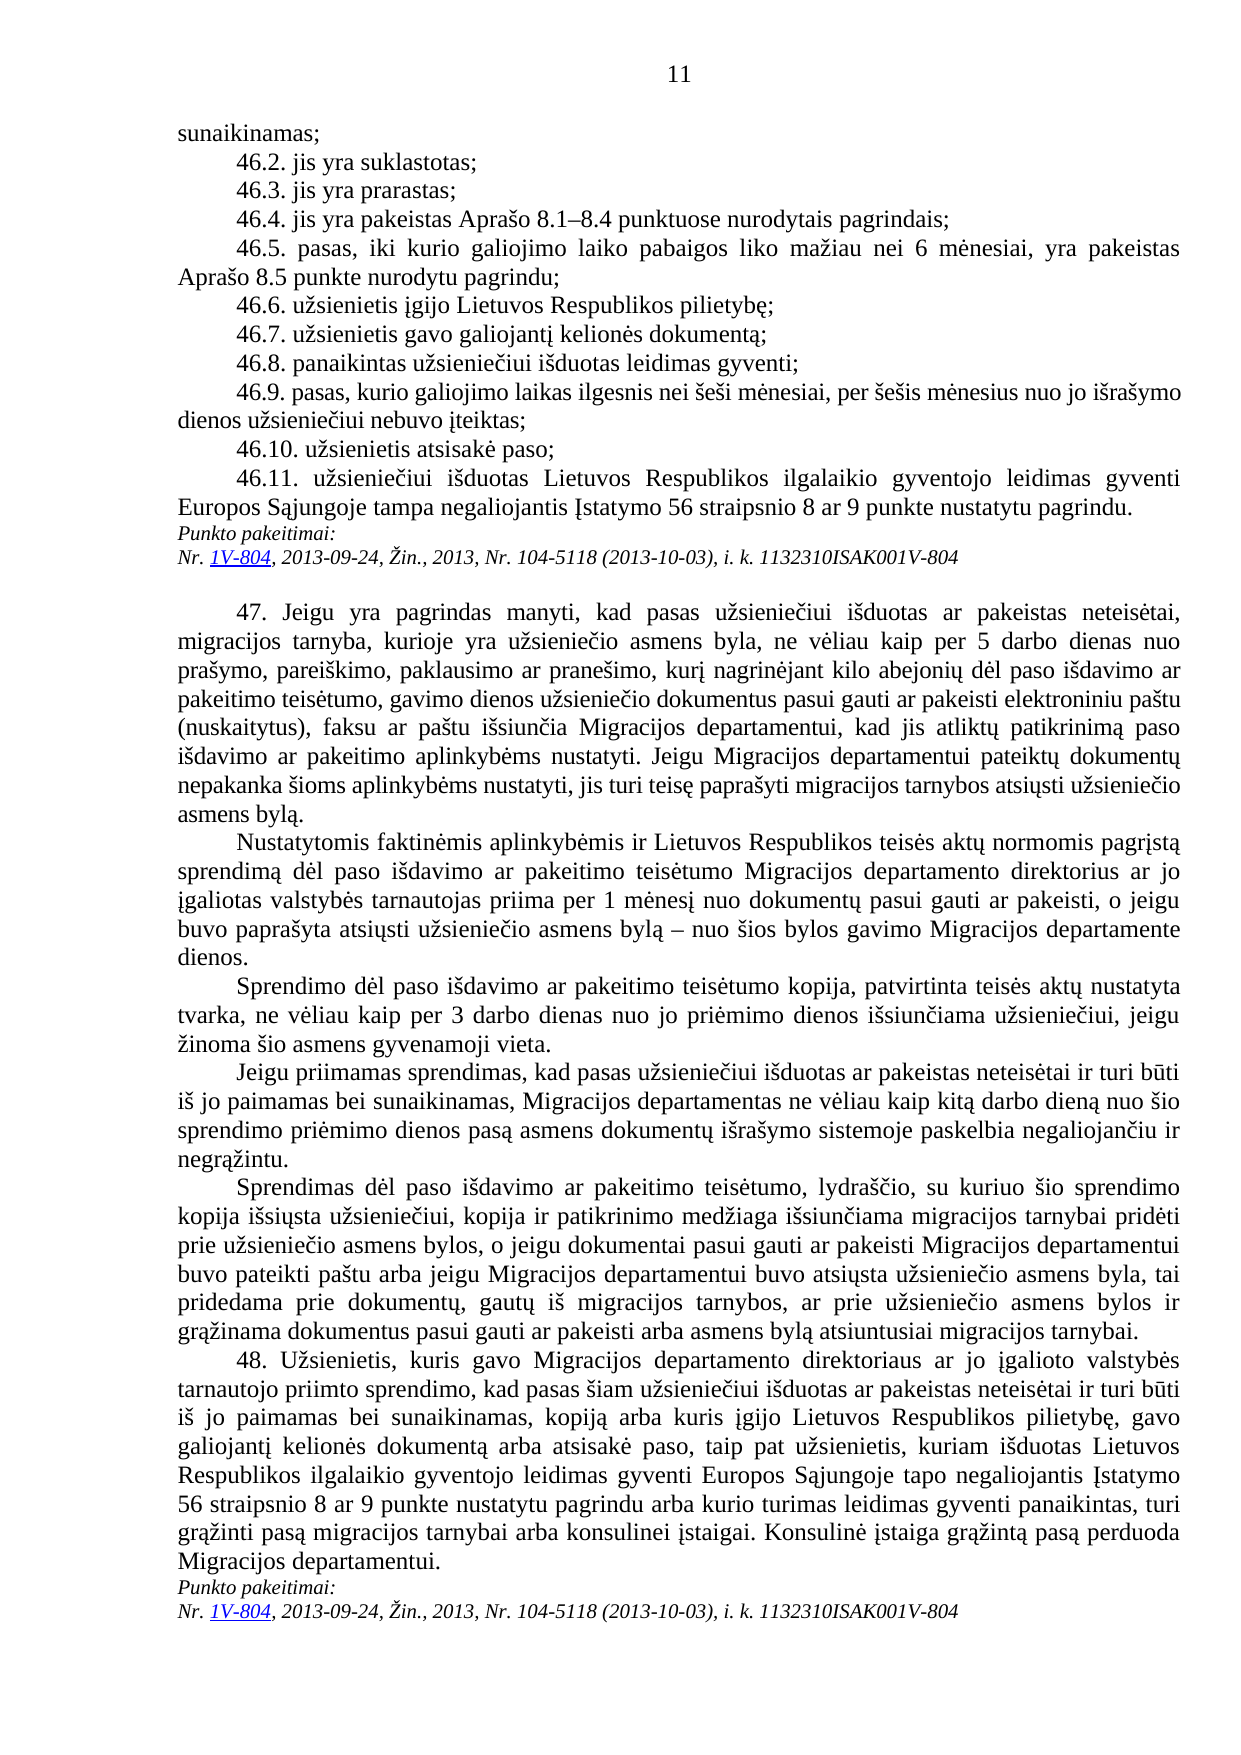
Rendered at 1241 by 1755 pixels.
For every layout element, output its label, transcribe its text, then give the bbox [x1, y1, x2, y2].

text 47. Jeigu yra pagrindas manyti, kad pasas užsieniečiui išduotas ar pakeistas neteisėtai, migracijos tarnyba, kurioje yra užsieniečio asmens byla, ne vėliau kaip per 5 darbo dienas nuo prašymo, pareiškimo, paklausimo ar pranešimo, kurį nagrinėjant kilo abejonių dėl paso išdavimo ar pakeitimo teisėtumo, gavimo dienos užsieniečio dokumentus pasui gauti ar pakeisti elektroniniu paštu (nuskaitytus), faksu ar paštu išsiunčia Migracijos departamentui, kad jis atliktų patikrinimą paso išdavimo ar pakeitimo aplinkybėms nustatyti. Jeigu Migracijos departamentui pateiktų dokumentų nepakanka šioms aplinkybėms nustatyti, jis turi teisę paprašyti migracijos tarnybos atsiųsti užsieniečio asmens bylą. [177, 597, 1181, 827]
text Jeigu priimamas sprendimas, kad pasas užsieniečiui išduotas ar pakeistas neteisėtai ir turi būti iš jo paimamas bei sunaikinamas, Migracijos departamentas ne vėliau kaip kitą darbo dieną nuo šio sprendimo priėmimo dienos pasą asmens dokumentų išrašymo sistemoje paskelbia negaliojančiu ir negrąžintu. [177, 1057, 1181, 1172]
text 46.10. užsienietis atsisakė paso; [177, 434, 1181, 463]
text Nr. 1V-804, 2013-09-24, Žin., 2013, Nr. 104-5118 (2013-10-03), i. k. 1132310ISAK001V-804 [177, 545, 1181, 569]
text Nustatytomis faktinėmis aplinkybėmis ir Lietuvos Respublikos teisės aktų normomis pagrįstą sprendimą dėl paso išdavimo ar pakeitimo teisėtumo Migracijos departamento direktorius ar jo įgaliotas valstybės tarnautojas priima per 1 mėnesį nuo dokumentų pasui gauti ar pakeisti, o jeigu buvo paprašyta atsiųsti užsieniečio asmens bylą – nuo šios bylos gavimo Migracijos departamente dienos. [177, 827, 1181, 971]
text 46.8. panaikintas užsieniečiui išduotas leidimas gyventi; [177, 348, 1181, 377]
text 46.9. pasas, kurio galiojimo laikas ilgesnis nei šeši mėnesiai, per šešis mėnesius nuo jo išrašymo dienos užsieniečiui nebuvo įteiktas; [177, 377, 1181, 434]
text Punkto pakeitimai: [177, 521, 1181, 545]
text 46.2. jis yra suklastotas; [177, 147, 1181, 176]
text 46.7. užsienietis gavo galiojantį kelionės dokumentą; [177, 319, 1181, 348]
text 46.5. pasas, iki kurio galiojimo laiko pabaigos liko mažiau nei 6 mėnesiai, yra pakeistas Aprašo 8.5 punkte nurodytu pagrindu; [177, 233, 1181, 291]
text Sprendimo dėl paso išdavimo ar pakeitimo teisėtumo kopija, patvirtinta teisės aktų nustatyta tvarka, ne vėliau kaip per 3 darbo dienas nuo jo priėmimo dienos išsiunčiama užsieniečiui, jeigu žinoma šio asmens gyvenamoji vieta. [177, 971, 1181, 1057]
text 46.6. užsienietis įgijo Lietuvos Respublikos pilietybę; [177, 291, 1181, 319]
text Nr. 1V-804, 2013-09-24, Žin., 2013, Nr. 104-5118 (2013-10-03), i. k. 1132310ISAK001V-804 [177, 1599, 1181, 1623]
text Sprendimas dėl paso išdavimo ar pakeitimo teisėtumo, lydraščio, su kuriuo šio sprendimo kopija išsiųsta užsieniečiui, kopija ir patikrinimo medžiaga išsiunčiama migracijos tarnybai pridėti prie užsieniečio asmens bylos, o jeigu dokumentai pasui gauti ar pakeisti Migracijos departamentui buvo pateikti paštu arba jeigu Migracijos departamentui buvo atsiųsta užsieniečio asmens byla, tai pridedama prie dokumentų, gautų iš migracijos tarnybos, ar prie užsieniečio asmens bylos ir grąžinama dokumentus pasui gauti ar pakeisti arba asmens bylą atsiuntusiai migracijos tarnybai. [177, 1172, 1181, 1345]
text 46.11. užsieniečiui išduotas Lietuvos Respublikos ilgalaikio gyventojo leidimas gyventi Europos Sąjungoje tampa negaliojantis Įstatymo 56 straipsnio 8 ar 9 punkte nustatytu pagrindu. [177, 463, 1181, 521]
text 46.4. jis yra pakeistas Aprašo 8.1–8.4 punktuose nurodytais pagrindais; [177, 204, 1181, 233]
text Punkto pakeitimai: [177, 1575, 1181, 1599]
text 48. Užsienietis, kuris gavo Migracijos departamento direktoriaus ar jo įgalioto valstybės tarnautojo priimto sprendimo, kad pasas šiam užsieniečiui išduotas ar pakeistas neteisėtai ir turi būti iš jo paimamas bei sunaikinamas, kopiją arba kuris įgijo Lietuvos Respublikos pilietybę, gavo galiojantį kelionės dokumentą arba atsisakė paso, taip pat užsienietis, kuriam išduotas Lietuvos Respublikos ilgalaikio gyventojo leidimas gyventi Europos Sąjungoje tapo negaliojantis Įstatymo 56 straipsnio 8 ar 9 punkte nustatytu pagrindu arba kurio turimas leidimas gyventi panaikintas, turi grąžinti pasą migracijos tarnybai arba konsulinei įstaigai. Konsulinė įstaiga grąžintą pasą perduoda Migracijos departamentui. [177, 1345, 1181, 1575]
text sunaikinamas; [177, 118, 1181, 147]
text 46.3. jis yra prarastas; [177, 176, 1181, 204]
